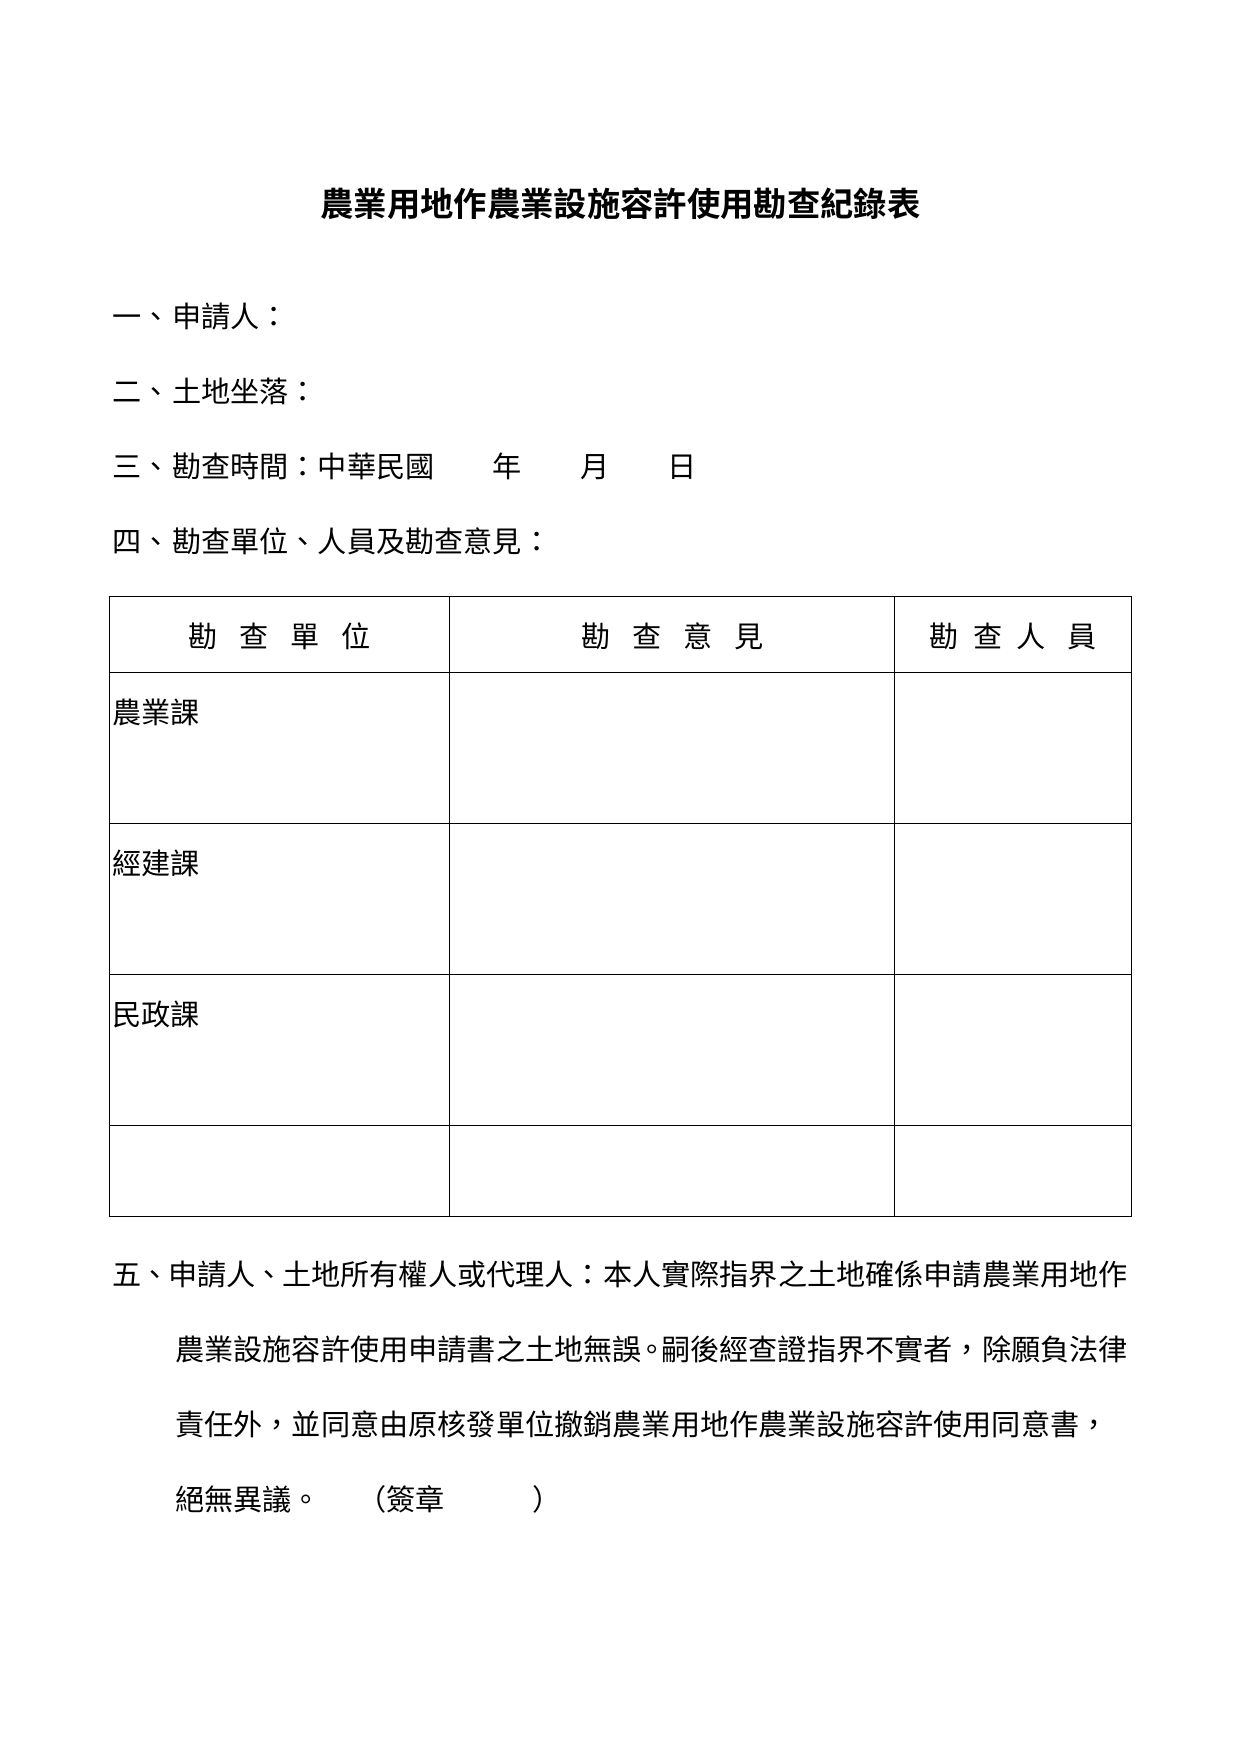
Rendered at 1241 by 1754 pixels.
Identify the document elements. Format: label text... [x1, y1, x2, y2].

table_header 勘 查 意 見 [450, 597, 894, 672]
list 申請人： [112, 277, 1128, 352]
table_cell [450, 673, 894, 823]
table_header 勘 查 單 位 [110, 597, 449, 672]
text 農業用地作農業設施容許使用勘查紀錄表 [112, 164, 1128, 239]
table_cell [450, 975, 894, 1125]
table_cell [110, 1126, 449, 1216]
table_cell 民政課 [110, 975, 449, 1125]
table_cell [895, 1126, 1131, 1216]
text 五、申請人、土地所有權人或代理人：本人實際指界之土地確係申請農業用地作農業設施容許使用申請書之土地無誤。嗣後經查證指界不實者，除願負法律責任外，並同意由原核發單位撤銷農業用地作農業設施容許使用同意書，絕無異議。 （簽章 ） [112, 1235, 1128, 1535]
list 勘查時間：中華民國 年 月 日 [112, 427, 1128, 502]
table_cell [895, 824, 1131, 974]
table_cell 農業課 [110, 673, 449, 823]
table_cell [895, 975, 1131, 1125]
list 土地坐落： [112, 352, 1128, 427]
table_cell [450, 824, 894, 974]
table_cell 經建課 [110, 824, 449, 974]
table_cell [450, 1126, 894, 1216]
table_header 勘 查 人 員 [895, 597, 1131, 672]
table_cell [895, 673, 1131, 823]
list 勘查單位、人員及勘查意見： [112, 502, 1128, 577]
